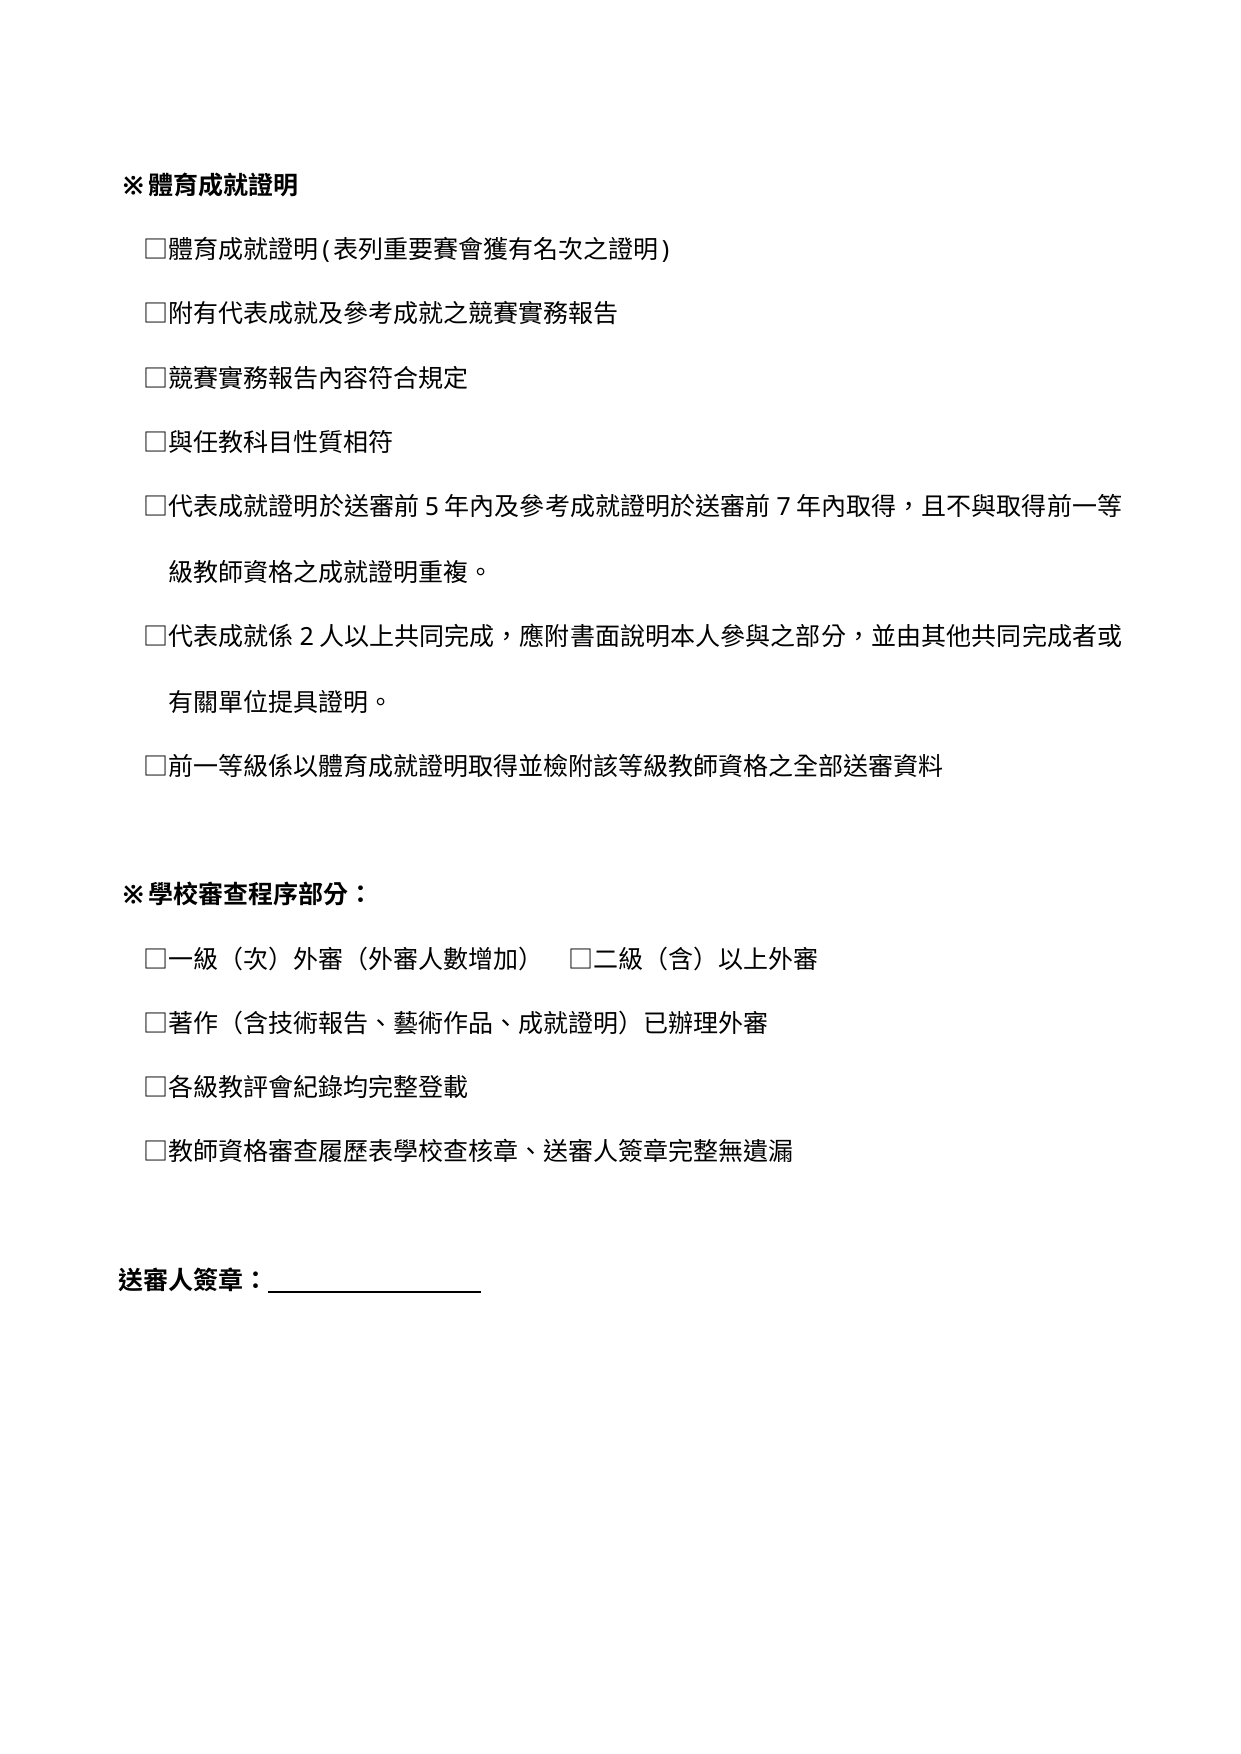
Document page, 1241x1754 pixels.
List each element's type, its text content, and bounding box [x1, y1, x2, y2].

text □代表成就係2人以上共同完成，應附書面說明本人參與之部分，並由其他共同完成者或有關單位提具證明。 [118, 593, 1122, 721]
text □代表成就證明於送審前5年內及參考成就證明於送審前7年內取得，且不與取得前一等級教師資格之成就證明重複。 [118, 463, 1122, 591]
text □教師資格審查履歷表學校查核章、送審人簽章完整無遺漏 [118, 1108, 1122, 1171]
text 送審人簽章： [118, 1237, 1122, 1299]
text ※體育成就證明 [118, 142, 1122, 204]
text □與任教科目性質相符 [118, 399, 1122, 461]
text ※學校審查程序部分： [118, 851, 1122, 914]
text □競賽實務報告內容符合規定 [118, 334, 1122, 397]
text □體育成就證明(表列重要賽會獲有名次之證明) [118, 206, 1122, 268]
text □前一等級係以體育成就證明取得並檢附該等級教師資格之全部送審資料 [118, 723, 1122, 785]
text □各級教評會紀錄均完整登載 [118, 1044, 1122, 1107]
text □附有代表成就及參考成就之競賽實務報告 [118, 270, 1122, 333]
text □著作（含技術報告、藝術作品、成就證明）已辦理外審 [118, 980, 1122, 1042]
text □一級（次）外審（外審人數增加） □二級（含）以上外審 [118, 916, 1122, 978]
